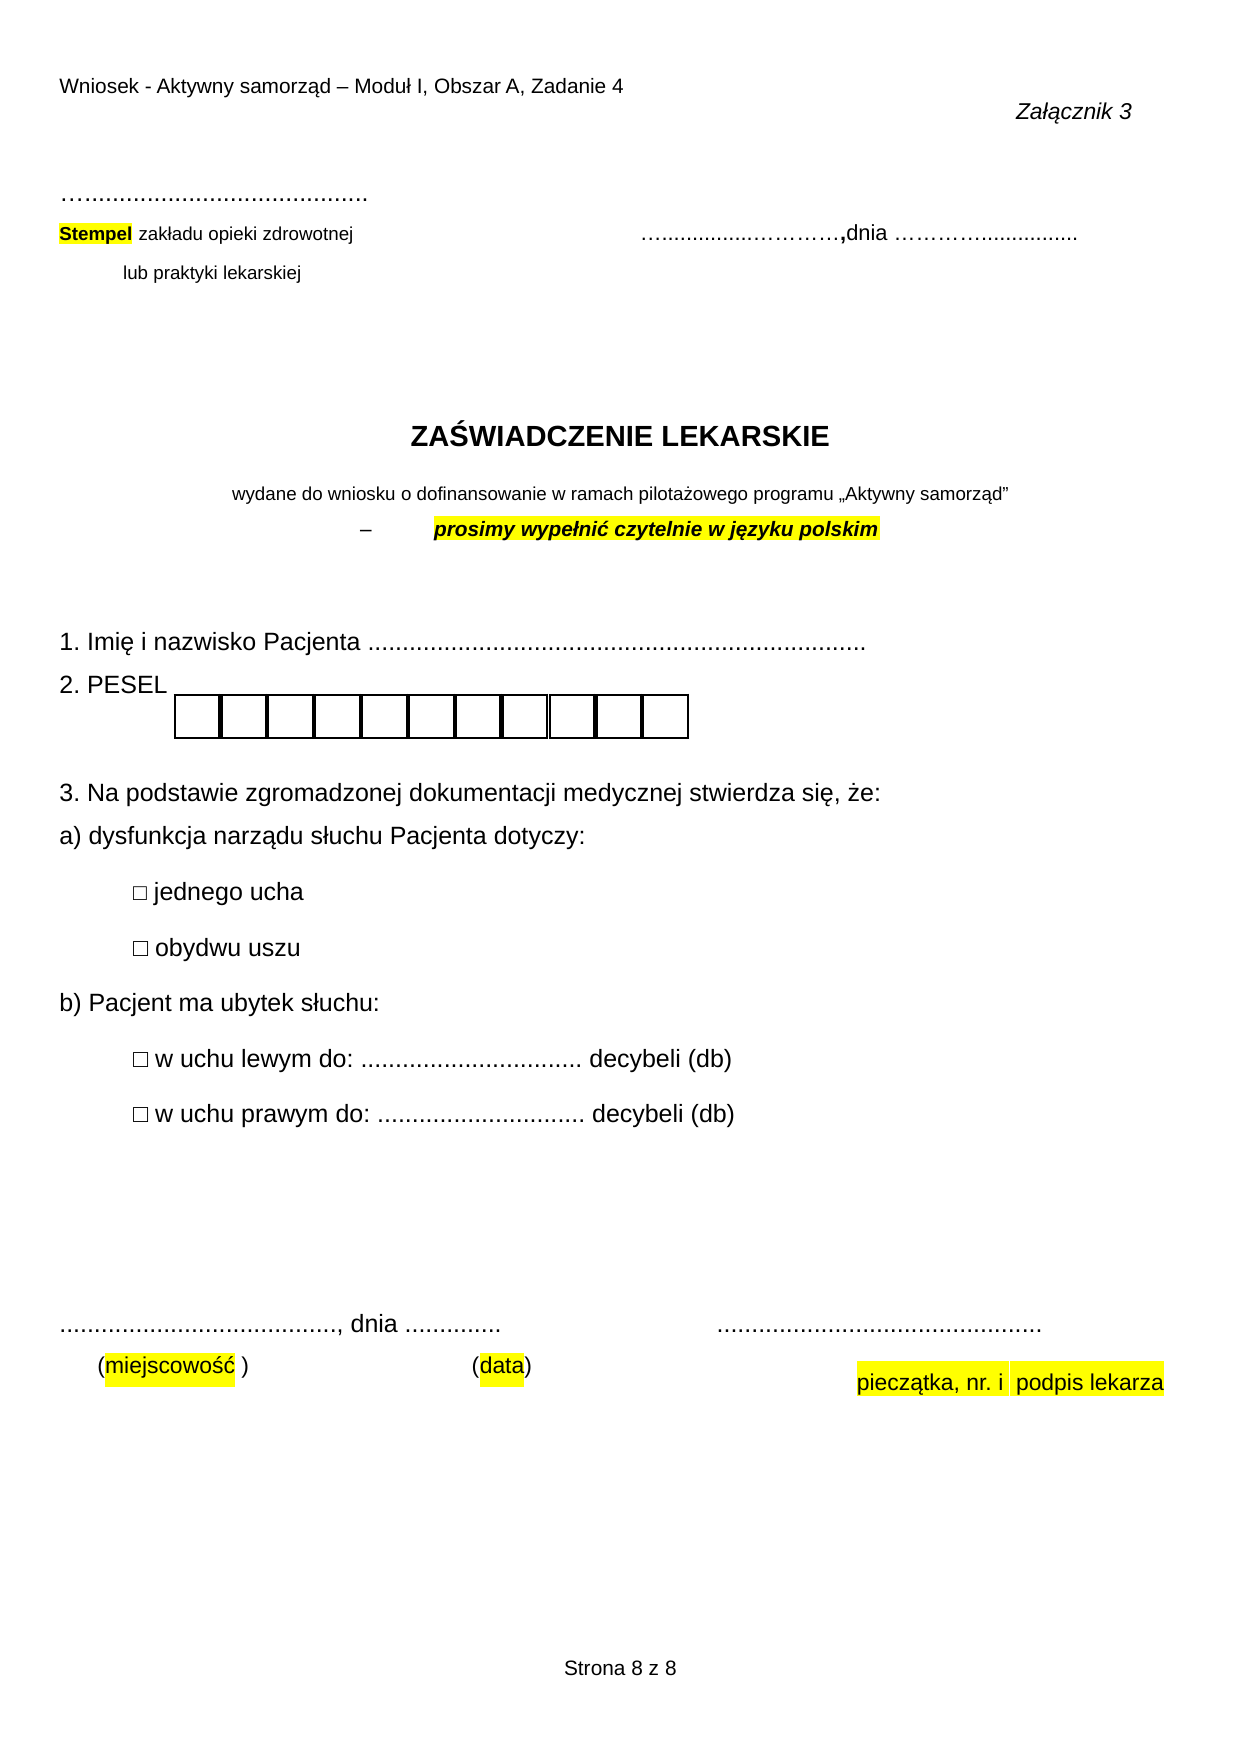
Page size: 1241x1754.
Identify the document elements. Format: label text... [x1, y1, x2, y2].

subtitle ZAŚWIADCZENIE LEKARSKIE [59, 419, 1181, 453]
text □ w uchu prawym do: .............................. decybeli (db) [59, 1099, 1181, 1128]
text ........................................, dnia .............. ............................................... [59, 1309, 1181, 1338]
text 1. Imię i nazwisko Pacjenta ........................................................................ [59, 627, 1181, 656]
text …......................................... [59, 178, 1181, 207]
list prosimy wypełnić czytelnie w języku polskim [59, 516, 1181, 541]
text Stempel zakładu opieki zdrowotnej …...............…………,dnia …………................ [59, 219, 1181, 245]
text 2. PESEL [59, 670, 1181, 739]
text Załącznik 3 [106, 98, 1134, 124]
text lub praktyki lekarskiej [59, 258, 1181, 284]
text wydane do wniosku o dofinansowanie w ramach pilotażowego programu „Aktywny samorząd” [59, 482, 1181, 504]
text (miejscowość ) (data) pieczątka, nr. i podpis lekarza [59, 1352, 1181, 1396]
text □ obydwu uszu [59, 932, 1181, 961]
text 3. Na podstawie zgromadzonej dokumentacji medycznej stwierdza się, że: [59, 778, 1181, 807]
text □ w uchu lewym do: ................................ decybeli (db) [59, 1044, 1181, 1072]
text □ jednego ucha [59, 877, 1181, 906]
text a) dysfunkcja narządu słuchu Pacjenta dotyczy: [59, 821, 1181, 850]
text b) Pacjent ma ubytek słuchu: [59, 988, 1181, 1017]
